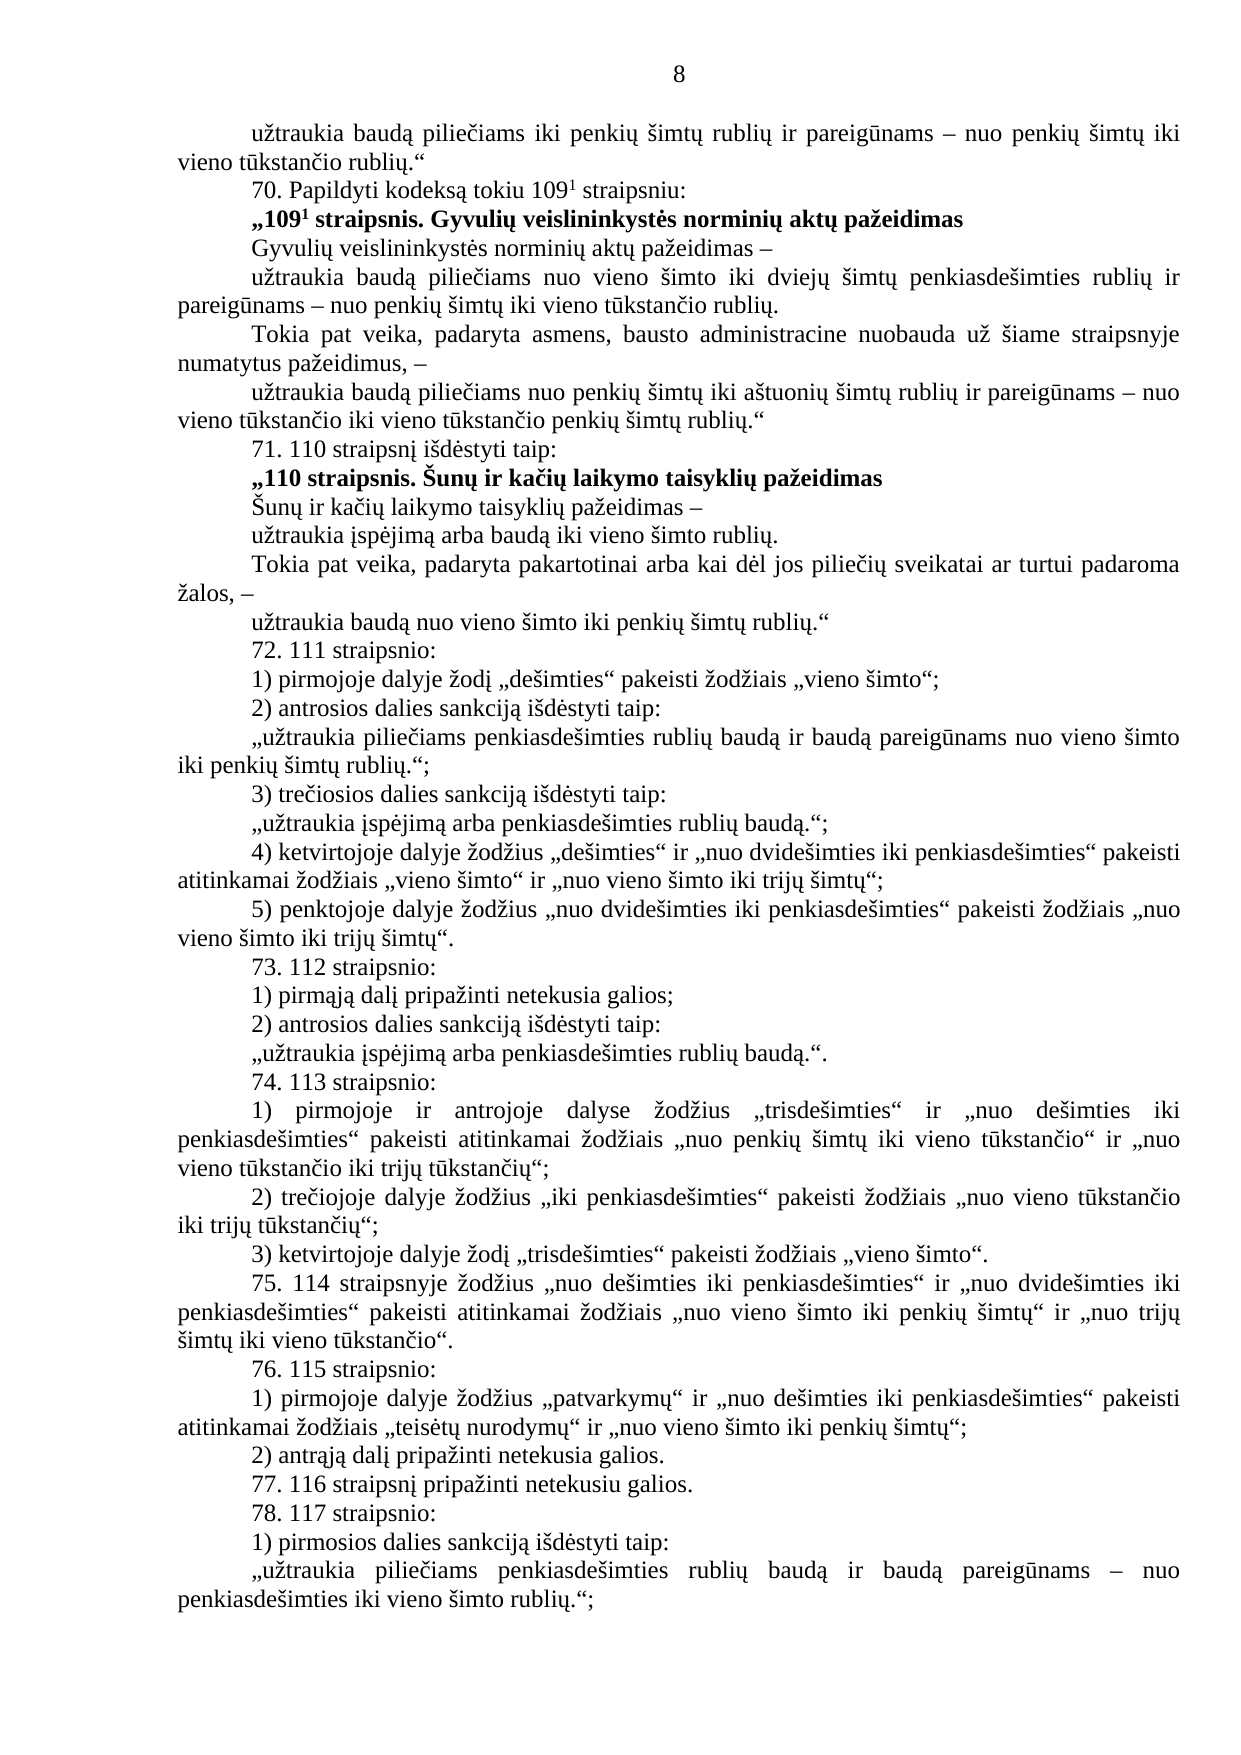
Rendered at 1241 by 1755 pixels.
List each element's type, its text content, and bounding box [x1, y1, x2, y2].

text užtraukia baudą piliečiams nuo vieno šimto iki dviejų šimtų penkiasdešimties rublių ir pareigūnams – nuo penkių šimtų iki vieno tūkstančio rublių. [177, 262, 1181, 319]
text Šunų ir kačių laikymo taisyklių pažeidimas – [177, 492, 1181, 521]
text 78. 117 straipsnio: [177, 1498, 1181, 1527]
text 70. Papildyti kodeksą tokiu 1091 straipsniu: [177, 176, 1181, 204]
text užtraukia baudą piliečiams nuo penkių šimtų iki aštuonių šimtų rublių ir pareigūnams – nuo vieno tūkstančio iki vieno tūkstančio penkių šimtų rublių.“ [177, 377, 1181, 434]
text 2) antrosios dalies sankciją išdėstyti taip: [177, 1009, 1181, 1038]
text 75. 114 straipsnyje žodžius „nuo dešimties iki penkiasdešimties“ ir „nuo dvidešimties iki penkiasdešimties“ pakeisti atitinkamai žodžiais „nuo vieno šimto iki penkių šimtų“ ir „nuo trijų šimtų iki vieno tūkstančio“. [177, 1268, 1181, 1354]
text Tokia pat veika, padaryta pakartotinai arba kai dėl jos piliečių sveikatai ar turtui padaroma žalos, – [177, 549, 1181, 607]
text Gyvulių veislininkystės norminių aktų pažeidimas – [177, 233, 1181, 262]
text 71. 110 straipsnį išdėstyti taip: [177, 434, 1181, 463]
text 73. 112 straipsnio: [177, 952, 1181, 981]
text užtraukia baudą piliečiams iki penkių šimtų rublių ir pareigūnams – nuo penkių šimtų iki vieno tūkstančio rublių.“ [177, 118, 1181, 176]
text užtraukia baudą nuo vieno šimto iki penkių šimtų rublių.“ [177, 607, 1181, 636]
text 2) antrosios dalies sankciją išdėstyti taip: [177, 693, 1181, 722]
text 1) pirmosios dalies sankciją išdėstyti taip: [177, 1527, 1181, 1556]
text 1) pirmojoje dalyje žodžius „patvarkymų“ ir „nuo dešimties iki penkiasdešimties“ pakeisti atitinkamai žodžiais „teisėtų nurodymų“ ir „nuo vieno šimto iki penkių šimtų“; [177, 1383, 1181, 1441]
text „užtraukia įspėjimą arba penkiasdešimties rublių baudą.“. [177, 1038, 1181, 1067]
text 1) pirmąją dalį pripažinti netekusia galios; [177, 981, 1181, 1009]
text 77. 116 straipsnį pripažinti netekusiu galios. [177, 1469, 1181, 1498]
text „užtraukia įspėjimą arba penkiasdešimties rublių baudą.“; [177, 808, 1181, 837]
text „užtraukia piliečiams penkiasdešimties rublių baudą ir baudą pareigūnams – nuo penkiasdešimties iki vieno šimto rublių.“; [177, 1556, 1181, 1613]
text 74. 113 straipsnio: [177, 1067, 1181, 1096]
text 1) pirmojoje dalyje žodį „dešimties“ pakeisti žodžiais „vieno šimto“; [177, 664, 1181, 693]
text „1091 straipsnis. Gyvulių veislininkystės norminių aktų pažeidimas [177, 204, 1181, 233]
text Tokia pat veika, padaryta asmens, bausto administracine nuobauda už šiame straipsnyje numatytus pažeidimus, – [177, 319, 1181, 377]
text 3) trečiosios dalies sankciją išdėstyti taip: [177, 779, 1181, 808]
text 72. 111 straipsnio: [177, 636, 1181, 664]
text „110 straipsnis. Šunų ir kačių laikymo taisyklių pažeidimas [177, 463, 1181, 492]
text „užtraukia piliečiams penkiasdešimties rublių baudą ir baudą pareigūnams nuo vieno šimto iki penkių šimtų rublių.“; [177, 722, 1181, 779]
text 2) trečiojoje dalyje žodžius „iki penkiasdešimties“ pakeisti žodžiais „nuo vieno tūkstančio iki trijų tūkstančių“; [177, 1182, 1181, 1239]
text 2) antrąją dalį pripažinti netekusia galios. [177, 1441, 1181, 1469]
text 4) ketvirtojoje dalyje žodžius „dešimties“ ir „nuo dvidešimties iki penkiasdešimties“ pakeisti atitinkamai žodžiais „vieno šimto“ ir „nuo vieno šimto iki trijų šimtų“; [177, 837, 1181, 894]
text 5) penktojoje dalyje žodžius „nuo dvidešimties iki penkiasdešimties“ pakeisti žodžiais „nuo vieno šimto iki trijų šimtų“. [177, 894, 1181, 952]
text 1) pirmojoje ir antrojoje dalyse žodžius „trisdešimties“ ir „nuo dešimties iki penkiasdešimties“ pakeisti atitinkamai žodžiais „nuo penkių šimtų iki vieno tūkstančio“ ir „nuo vieno tūkstančio iki trijų tūkstančių“; [177, 1096, 1181, 1182]
text užtraukia įspėjimą arba baudą iki vieno šimto rublių. [177, 521, 1181, 549]
text 3) ketvirtojoje dalyje žodį „trisdešimties“ pakeisti žodžiais „vieno šimto“. [177, 1239, 1181, 1268]
text 76. 115 straipsnio: [177, 1354, 1181, 1383]
